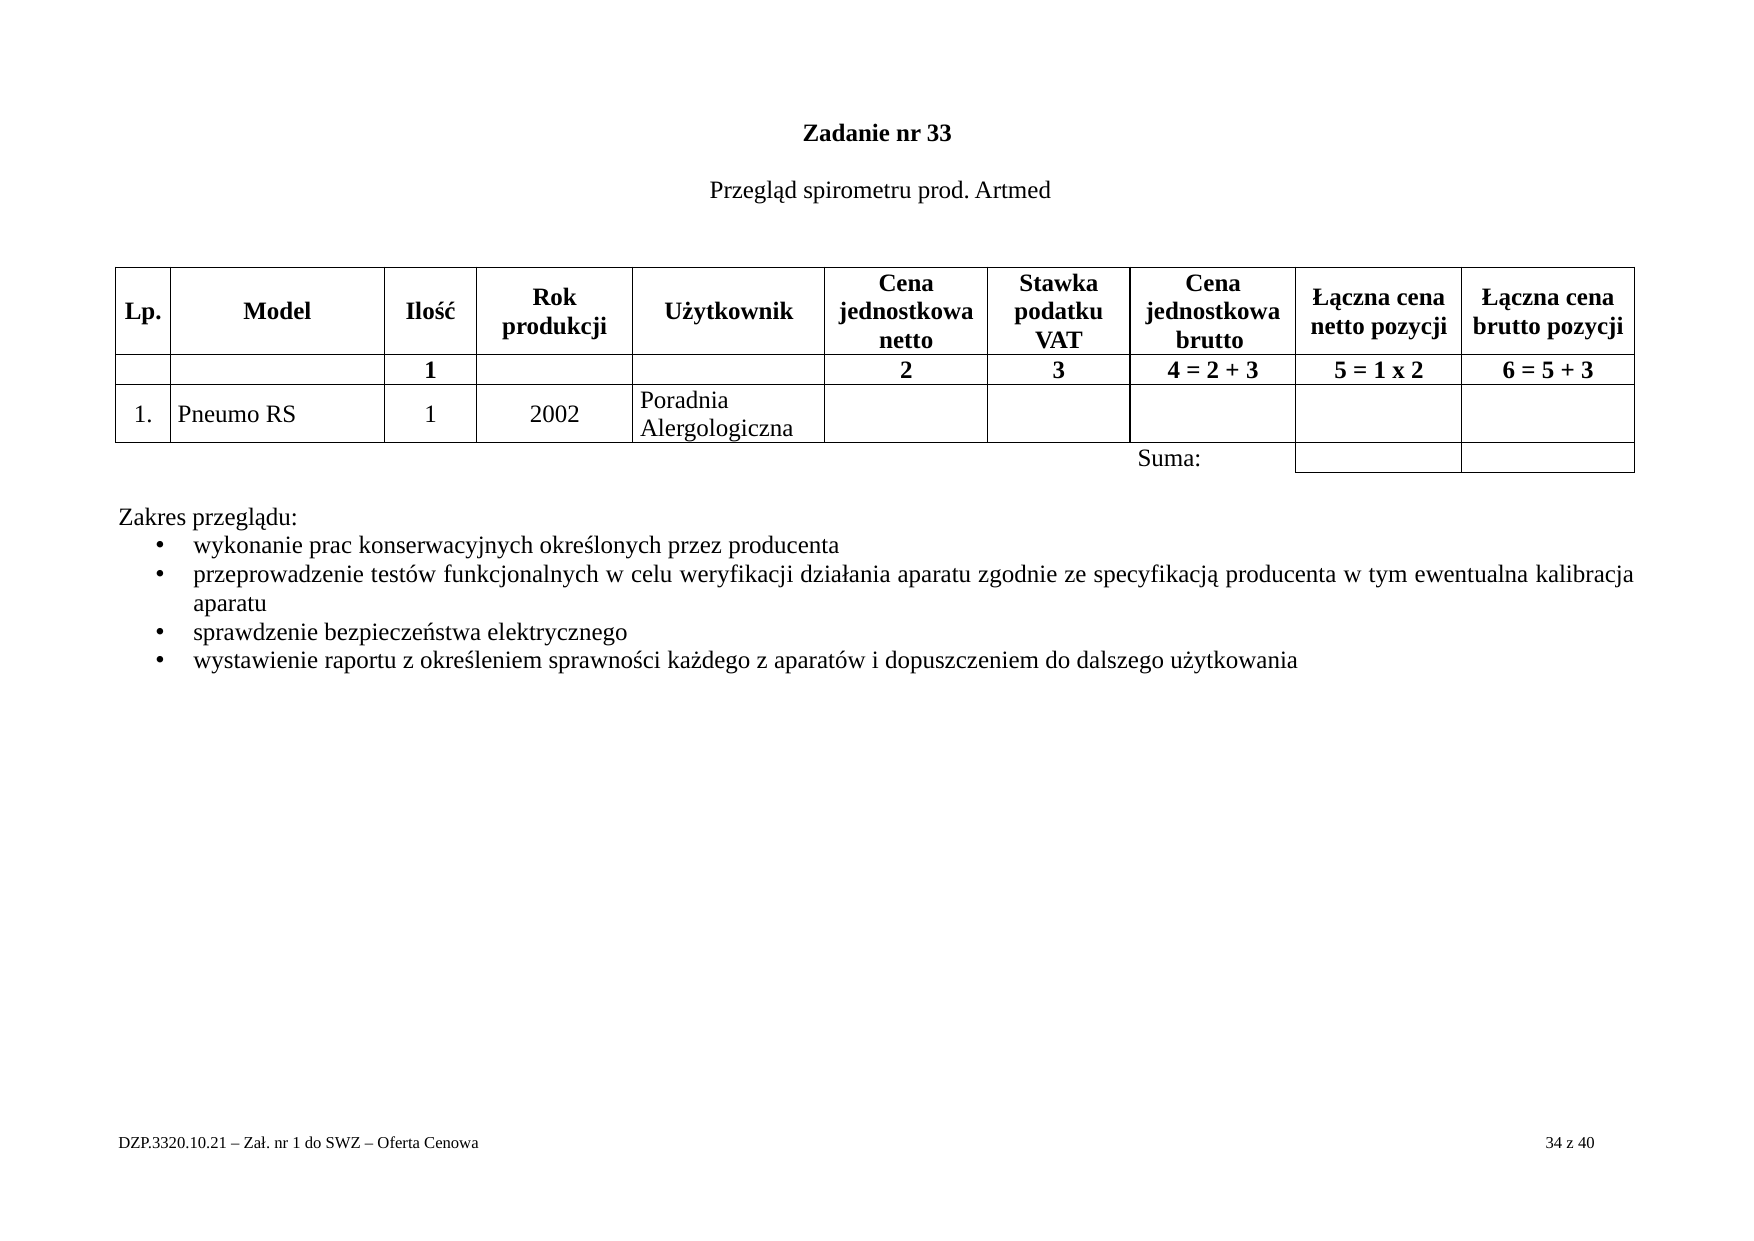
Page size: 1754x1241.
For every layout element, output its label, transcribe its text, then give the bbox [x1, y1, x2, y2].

table_cell [1131, 385, 1295, 442]
table_cell [1296, 385, 1461, 442]
table_cell 2 [825, 355, 987, 384]
table_cell [987, 443, 1130, 472]
text Zakres przeglądu: [118, 502, 1636, 531]
table_cell 1 [385, 355, 476, 384]
table_cell [825, 443, 987, 472]
table_cell [825, 385, 987, 442]
table_cell 6 = 5 + 3 [1462, 355, 1634, 384]
table_cell [633, 443, 825, 472]
table_header Użytkownik [633, 268, 824, 354]
title Zadanie nr 33 [118, 118, 1636, 147]
table_header Rok produkcji [477, 268, 632, 354]
table_header Stawka podatku VAT [988, 268, 1129, 354]
table_header Cena jednostkowa netto [825, 268, 987, 354]
table_cell [633, 355, 824, 384]
list sprawdzenie bezpieczeństwa elektrycznego [156, 617, 1636, 646]
table_cell 1 [385, 385, 476, 442]
table_cell 3 [988, 355, 1129, 384]
table_cell [384, 443, 476, 472]
table_header Łączna cena netto pozycji [1296, 268, 1461, 354]
table_header Łączna cena brutto pozycji [1462, 268, 1634, 354]
table_cell [116, 355, 170, 384]
table_cell Suma: [1130, 443, 1295, 472]
table_cell [1296, 443, 1461, 472]
table_cell Poradnia Alergologiczna [633, 385, 824, 442]
table_cell 1. [116, 385, 170, 442]
title Przegląd spirometru prod. Artmed [118, 176, 1636, 204]
list wykonanie prac konserwacyjnych określonych przez producenta [156, 531, 1636, 559]
table_cell [116, 443, 170, 472]
table_cell [988, 385, 1129, 442]
list przeprowadzenie testów funkcjonalnych w celu weryfikacji działania aparatu zgodnie ze specyfikacją producenta w tym ewentualna kalibracja aparatu [156, 559, 1636, 617]
table_cell [171, 355, 384, 384]
table_header Ilość [385, 268, 476, 354]
list wystawienie raportu z określeniem sprawności każdego z aparatów i dopuszczeniem do dalszego użytkowania [156, 646, 1636, 674]
table_cell [477, 355, 632, 384]
table_header Lp. [116, 268, 170, 354]
table_cell 2002 [477, 385, 632, 442]
table_header Model [171, 268, 384, 354]
table_header Cena jednostkowa brutto [1131, 268, 1295, 354]
table_cell [1462, 443, 1634, 472]
table_cell Pneumo RS [171, 385, 384, 442]
table_cell 4 = 2 + 3 [1131, 355, 1295, 384]
table_cell [170, 443, 384, 472]
table_cell [1462, 385, 1634, 442]
table_cell [476, 443, 632, 472]
table_cell 5 = 1 x 2 [1296, 355, 1461, 384]
